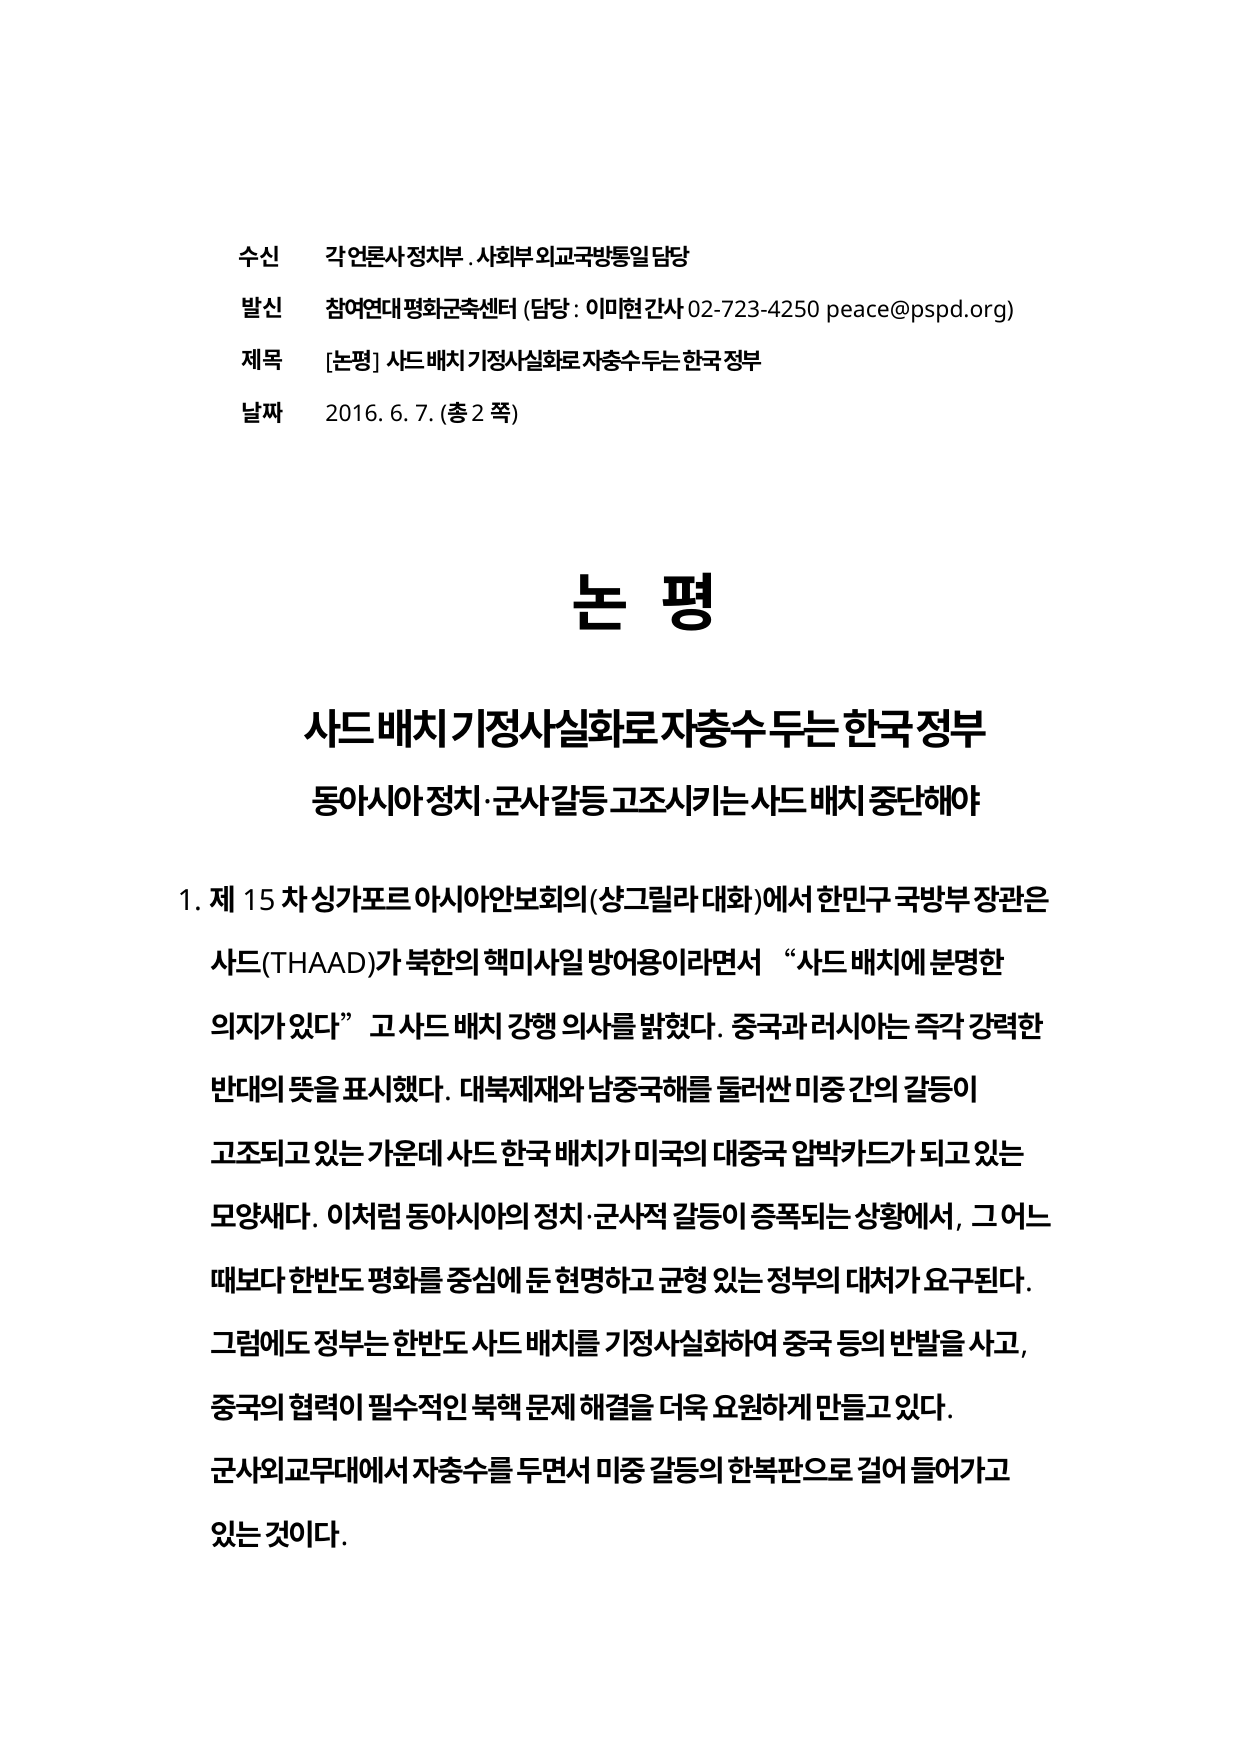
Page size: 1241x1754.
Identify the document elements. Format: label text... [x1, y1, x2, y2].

table_header 사드 배치 기정사실화로 자충수 두는 한국 정부 동아시아 정치·군사 갈등 고조시키는 사드 배치 중단해야 [207, 685, 1088, 841]
table_cell 발 신 [204, 287, 322, 339]
table_cell 참여연대 평화군축센터 (담당 : 이미현 간사 02-723-4250 peace@pspd.org) [322, 287, 1085, 339]
text 1. 제15차 싱가포르 아시아안보회의(샹그릴라 대화)에서 한민구 국방부 장관은 사드(THAAD)가 북한의 핵미사일 방어용이라면서 “사드 배치에 분명한 의지가 있다”고 사드 배치 강행 의사를 밝혔다. 중국과 러시아는 즉각 강력한 반대의 뜻을 표시했다. 대북제재와 남중국해를 둘러싼 미중 간의 갈등이 고조되고 있는 가운데 사드 한국 배치가 미국의 대중국 압박카드가 되고 있는 모양새다. 이처럼 동아시아의 정치·군사적 갈등이 증폭되는 상황에서, 그 어느 때보다 한반도 평화를 중심에 둔 현명하고 균형 있는 정부의 대처가 요구된다. 그럼에도 정부는 한반도 사드 배치를 기정사실화하여 중국 등의 반발을 사고, 중국의 협력이 필수적인 북핵 문제 해결을 더욱 요원하게 만들고 있다. 군사외교무대에서 자충수를 두면서 미중 갈등의 한복판으로 걸어 들어가고 있는 것이다. [177, 876, 1063, 1554]
table_cell [논평] 사드 배치 기정사실화로 자충수 두는 한국 정부 [322, 340, 1085, 392]
table_cell 날 짜 [204, 392, 322, 444]
table_cell [204, 444, 1085, 550]
table_cell 제 목 [204, 340, 322, 392]
table_cell 논평 [204, 550, 1085, 682]
table_cell 2016. 6. 7. (총 2 쪽) [322, 392, 1085, 444]
table_header 수 신 [204, 236, 322, 287]
table_header 각 언론사 정치부․사회부 외교국방통일 담당 [322, 236, 1085, 287]
